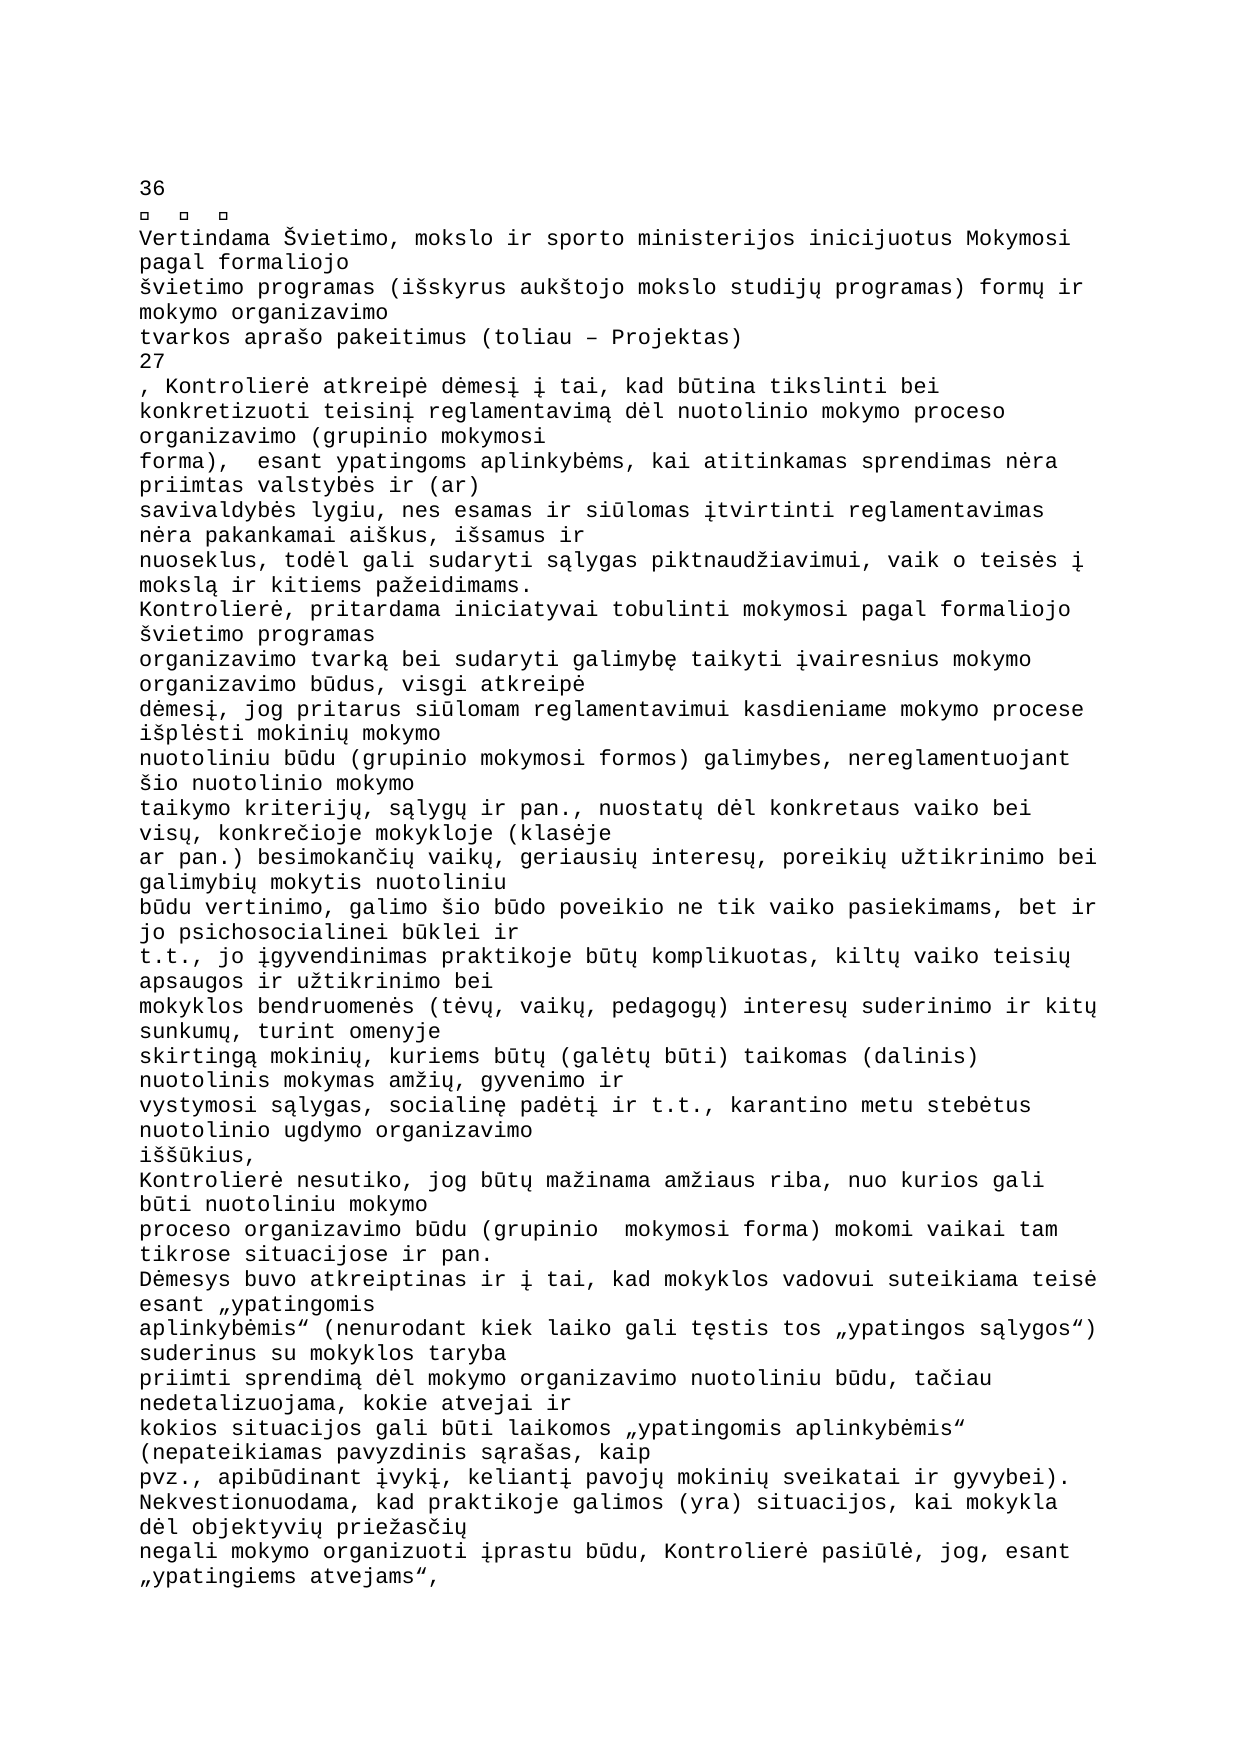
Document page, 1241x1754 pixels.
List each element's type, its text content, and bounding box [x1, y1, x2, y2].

text dėmesį, jog pritarus siūlomam reglamentavimui kasdieniame mokymo procese išplėsti mokinių mokymo [139, 698, 1101, 747]
text 27 [139, 351, 1101, 376]
text pvz., apibūdinant įvykį, keliantį pavojų mokinių sveikatai ir gyvybei). [139, 1466, 1101, 1491]
text būdu vertinimo, galimo šio būdo poveikio ne tik vaiko pasiekimams, bet ir jo psichosocialinei būklei ir [139, 896, 1101, 946]
text kokios situacijos gali būti laikomos „ypatingomis aplinkybėmis“ (nepateikiamas pavyzdinis sąrašas, kaip [139, 1417, 1101, 1466]
text Vertindama Švietimo, mokslo ir sporto ministerijos inicijuotus Mokymosi pagal formaliojo [139, 227, 1101, 276]
text Kontrolierė, pritardama iniciatyvai tobulinti mokymosi pagal formaliojo švietimo programas [139, 599, 1101, 648]
text t.t., jo įgyvendinimas praktikoje būtų komplikuotas, kiltų vaiko teisių apsaugos ir užtikrinimo bei [139, 946, 1101, 995]
text nuoseklus, todėl gali sudaryti sąlygas piktnaudžiavimui, vaik o teisės į mokslą ir kitiems pažeidimams. [139, 549, 1101, 599]
text aplinkybėmis“ (nenurodant kiek laiko gali tęstis tos „ypatingos sąlygos“) suderinus su mokyklos taryba [139, 1318, 1101, 1367]
text negali mokymo organizuoti įprastu būdu, Kontrolierė pasiūlė, jog, esant „ypatingiems atvejams“, [139, 1541, 1101, 1590]
text iššūkius, [139, 1144, 1101, 1169]
text priimti sprendimą dėl mokymo organizavimo nuotoliniu būdu, tačiau nedetalizuojama, kokie atvejai ir [139, 1367, 1101, 1417]
text Dėmesys buvo atkreiptinas ir į tai, kad mokyklos vadovui suteikiama teisė esant „ypatingomis [139, 1268, 1101, 1318]
text    [139, 202, 1101, 227]
text mokyklos bendruomenės (tėvų, vaikų, pedagogų) interesų suderinimo ir kitų sunkumų, turint omenyje [139, 995, 1101, 1045]
text skirtingą mokinių, kuriems būtų (galėtų būti) taikomas (dalinis) nuotolinis mokymas amžių, gyvenimo ir [139, 1045, 1101, 1094]
text nuotoliniu būdu (grupinio mokymosi formos) galimybes, nereglamentuojant šio nuotolinio mokymo [139, 747, 1101, 797]
text švietimo programas (išskyrus aukštojo mokslo studijų programas) formų ir mokymo organizavimo [139, 276, 1101, 326]
text savivaldybės lygiu, nes esamas ir siūlomas įtvirtinti reglamentavimas nėra pakankamai aiškus, išsamus ir [139, 499, 1101, 549]
text vystymosi sąlygas, socialinę padėtį ir t.t., karantino metu stebėtus nuotolinio ugdymo organizavimo [139, 1094, 1101, 1144]
text forma), esant ypatingoms aplinkybėms, kai atitinkamas sprendimas nėra priimtas valstybės ir (ar) [139, 450, 1101, 499]
text Nekvestionuodama, kad praktikoje galimos (yra) situacijos, kai mokykla dėl objektyvių priežasčių [139, 1491, 1101, 1541]
text organizavimo tvarką bei sudaryti galimybę taikyti įvairesnius mokymo organizavimo būdus, visgi atkreipė [139, 648, 1101, 698]
text Kontrolierė nesutiko, jog būtų mažinama amžiaus riba, nuo kurios gali būti nuotoliniu mokymo [139, 1169, 1101, 1218]
text taikymo kriterijų, sąlygų ir pan., nuostatų dėl konkretaus vaiko bei visų, konkrečioje mokykloje (klasėje [139, 797, 1101, 847]
text proceso organizavimo būdu (grupinio mokymosi forma) mokomi vaikai tam tikrose situacijose ir pan. [139, 1218, 1101, 1268]
text konkretizuoti teisinį reglamentavimą dėl nuotolinio mokymo proceso organizavimo (grupinio mokymosi [139, 400, 1101, 450]
text tvarkos aprašo pakeitimus (toliau – Projektas) [139, 326, 1101, 351]
text 36 [139, 177, 1101, 202]
text , Kontrolierė atkreipė dėmesį į tai, kad būtina tikslinti bei [139, 376, 1101, 400]
text ar pan.) besimokančių vaikų, geriausių interesų, poreikių užtikrinimo bei galimybių mokytis nuotoliniu [139, 847, 1101, 896]
